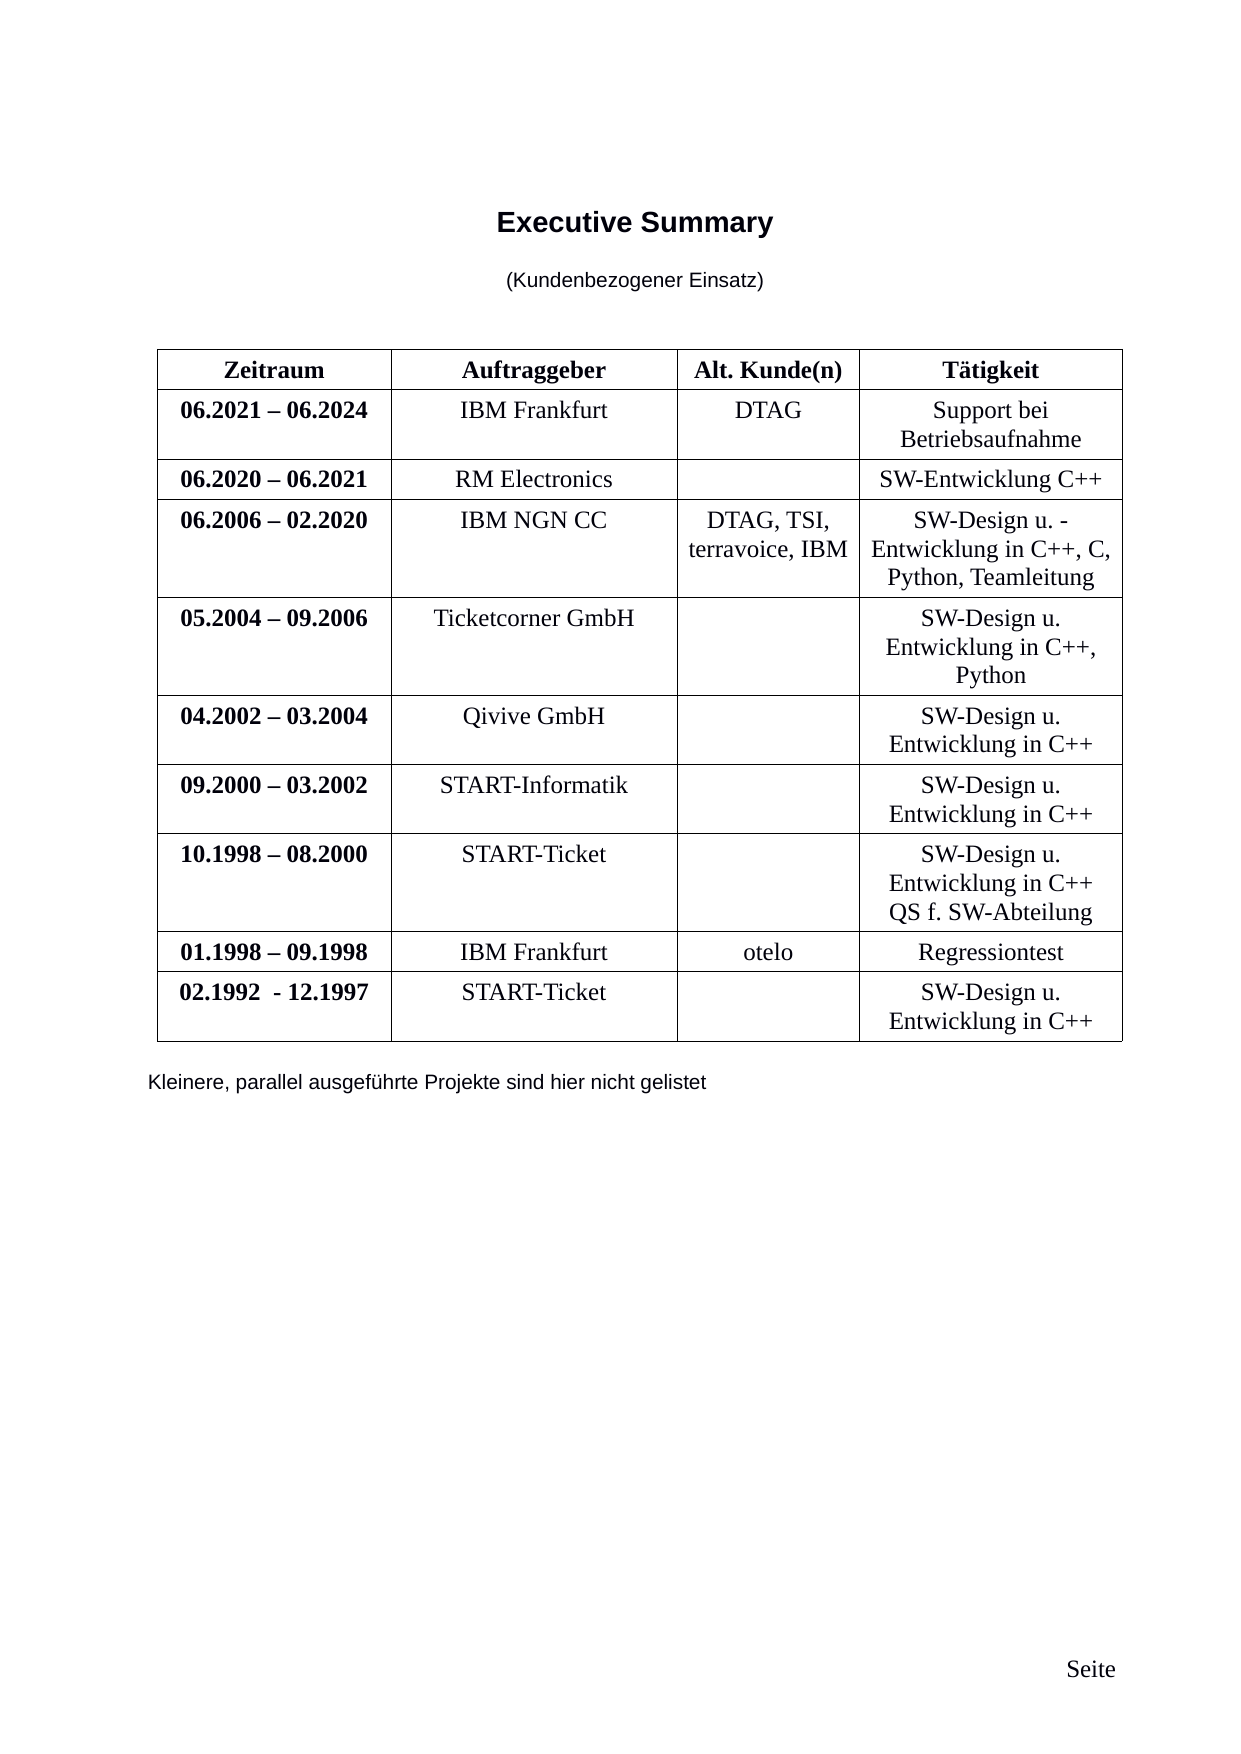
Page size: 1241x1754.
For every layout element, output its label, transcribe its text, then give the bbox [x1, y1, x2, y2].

table_cell SW-Design u. Entwicklung in C++ [860, 696, 1122, 764]
table_cell [678, 972, 859, 1041]
table_cell 01.1998 – 09.1998 [158, 932, 391, 971]
table_cell 09.2000 – 03.2002 [158, 765, 391, 833]
table_cell 10.1998 – 08.2000 [158, 834, 391, 931]
table_cell START-Ticket [392, 834, 677, 931]
table_cell Regressiontest [860, 932, 1122, 971]
table_cell SW-Design u. -Entwicklung in C++, C, Python, Teamleitung [860, 500, 1122, 597]
table_cell 02.1992 - 12.1997 [158, 972, 391, 1041]
table_cell DTAG [678, 390, 859, 458]
table_cell 06.2020 – 06.2021 [158, 460, 391, 499]
text Executive Summary [148, 205, 1122, 239]
table_header Tätigkeit [860, 350, 1122, 389]
table_cell Support bei Betriebsaufnahme [860, 390, 1122, 458]
table_cell SW-Design u. Entwicklung in C++ [860, 972, 1122, 1041]
table_cell START-Informatik [392, 765, 677, 833]
table_cell SW-Design u. Entwicklung in C++ QS f. SW-Abteilung [860, 834, 1122, 931]
table_cell [678, 834, 859, 931]
table_cell 05.2004 – 09.2006 [158, 598, 391, 695]
table_header Zeitraum [158, 350, 391, 389]
table_cell SW-Design u. Entwicklung in C++, Python [860, 598, 1122, 695]
table_cell SW-Entwicklung C++ [860, 460, 1122, 499]
text Kleinere, parallel ausgeführte Projekte sind hier nicht gelistet [148, 1069, 1122, 1093]
table_cell [678, 598, 859, 695]
table_cell [678, 696, 859, 764]
table_cell Ticketcorner GmbH [392, 598, 677, 695]
table_header Auftraggeber [392, 350, 677, 389]
table_cell DTAG, TSI, terravoice, IBM [678, 500, 859, 597]
table_cell IBM NGN CC [392, 500, 677, 597]
table_cell START-Ticket [392, 972, 677, 1041]
table_cell IBM Frankfurt [392, 932, 677, 971]
table_cell [678, 765, 859, 833]
table_cell [678, 460, 859, 499]
table_cell otelo [678, 932, 859, 971]
table_cell 04.2002 – 03.2004 [158, 696, 391, 764]
table_header Alt. Kunde(n) [678, 350, 859, 389]
table_cell 06.2021 – 06.2024 [158, 390, 391, 458]
text (Kundenbezogener Einsatz) [148, 267, 1122, 291]
table_cell Qivive GmbH [392, 696, 677, 764]
table_cell IBM Frankfurt [392, 390, 677, 458]
table_cell RM Electronics [392, 460, 677, 499]
table_cell SW-Design u. Entwicklung in C++ [860, 765, 1122, 833]
table_cell 06.2006 – 02.2020 [158, 500, 391, 597]
